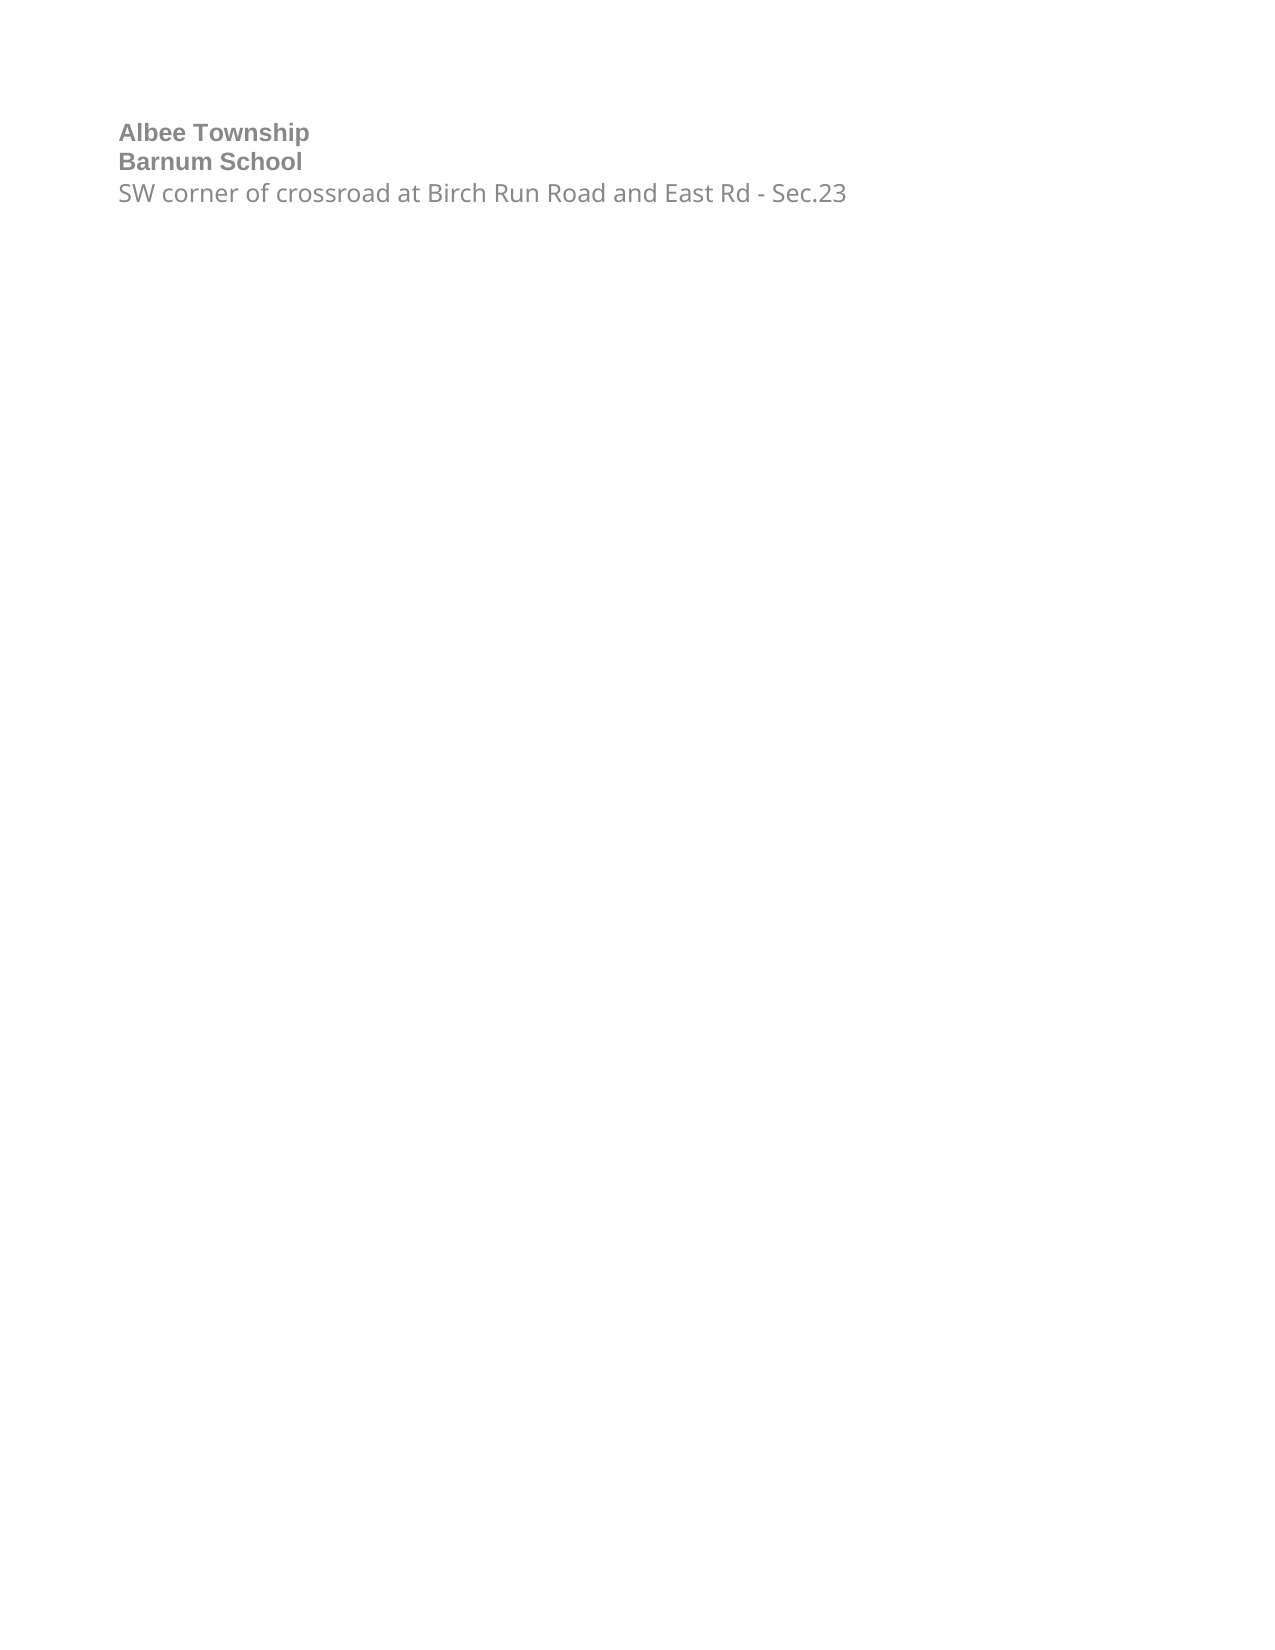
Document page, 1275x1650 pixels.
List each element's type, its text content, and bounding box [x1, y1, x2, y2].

text Albee Township [118, 118, 1157, 147]
text Barnum School [118, 147, 1157, 176]
text SW corner of crossroad at Birch Run Road and East Rd - Sec.23 [118, 176, 1157, 210]
